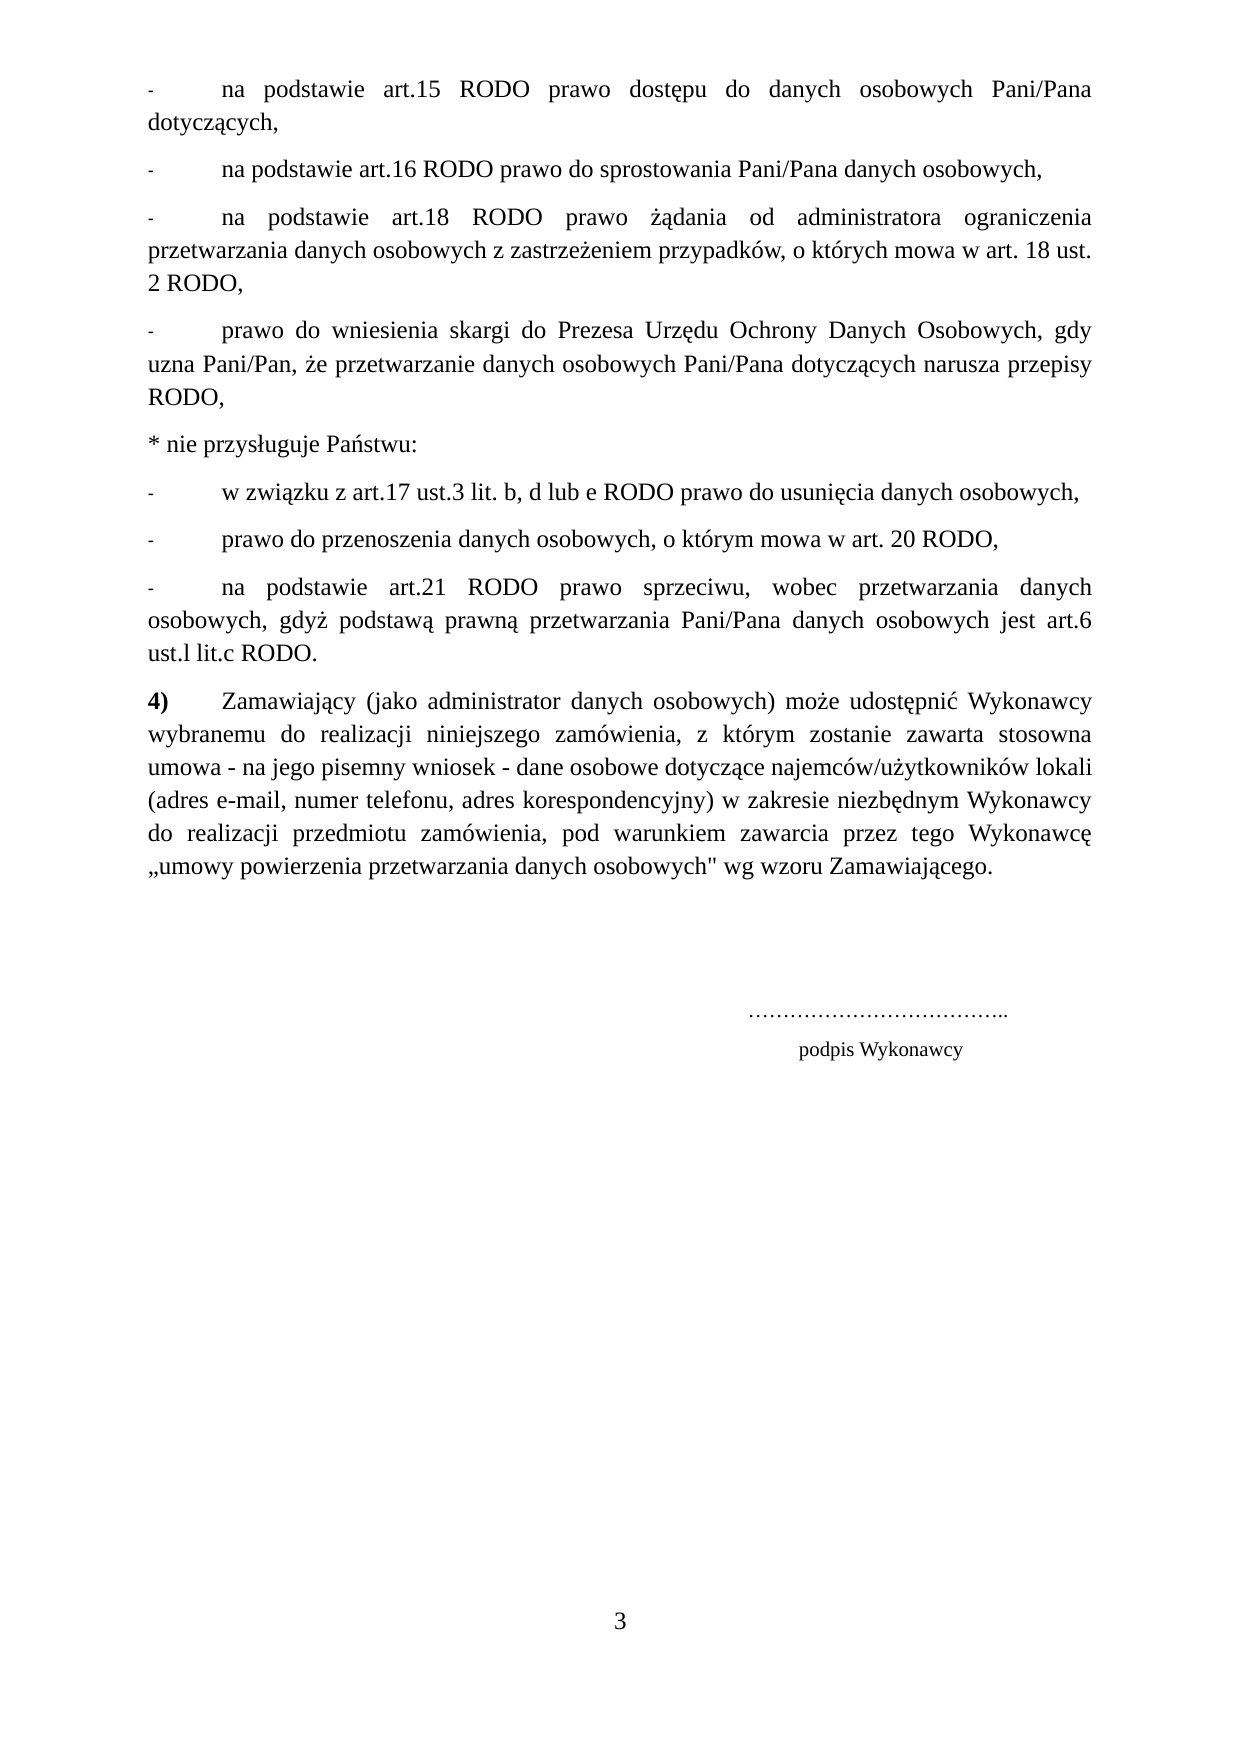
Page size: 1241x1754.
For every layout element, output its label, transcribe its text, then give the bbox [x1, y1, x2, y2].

list Zamawiający (jako administrator danych osobowych) może udostępnić Wykonawcy wybranemu do realizacji niniejszego zamówienia, z którym zostanie zawarta stosowna umowa - na jego pisemny wniosek - dane osobowe dotyczące najemców/użytkowników lokali (adres e-mail, numer telefonu, adres korespondencyjny) w zakresie niezbędnym Wykonawcy do realizacji przedmiotu zamówienia, pod warunkiem zawarcia przez tego Wykonawcę „umowy powierzenia przetwarzania danych osobowych" wg wzoru Zamawiającego. [148, 686, 1093, 879]
list w związku z art.17 ust.3 lit. b, d lub e RODO prawo do usunięcia danych osobowych, [148, 477, 1093, 506]
text podpis Wykonawcy [148, 1037, 1093, 1061]
list na podstawie art.21 RODO prawo sprzeciwu, wobec przetwarzania danych osobowych, gdyż podstawą prawną przetwarzania Pani/Pana danych osobowych jest art.6 ust.l lit.c RODO. [148, 572, 1093, 667]
list na podstawie art.16 RODO prawo do sprostowania Pani/Pana danych osobowych, [148, 154, 1093, 183]
list prawo do wniesienia skargi do Prezesa Urzędu Ochrony Danych Osobowych, gdy uzna Pani/Pan, że przetwarzanie danych osobowych Pani/Pana dotyczących narusza przepisy RODO, [148, 316, 1093, 410]
list prawo do przenoszenia danych osobowych, o którym mowa w art. 20 RODO, [148, 524, 1093, 553]
list na podstawie art.15 RODO prawo dostępu do danych osobowych Pani/Pana dotyczących, [148, 74, 1093, 136]
text ……………………………….. [148, 994, 1093, 1022]
list na podstawie art.18 RODO prawo żądania od administratora ograniczenia przetwarzania danych osobowych z zastrzeżeniem przypadków, o których mowa w art. 18 ust. 2 RODO, [148, 202, 1093, 297]
text * nie przysługuje Państwu: [148, 429, 1093, 458]
